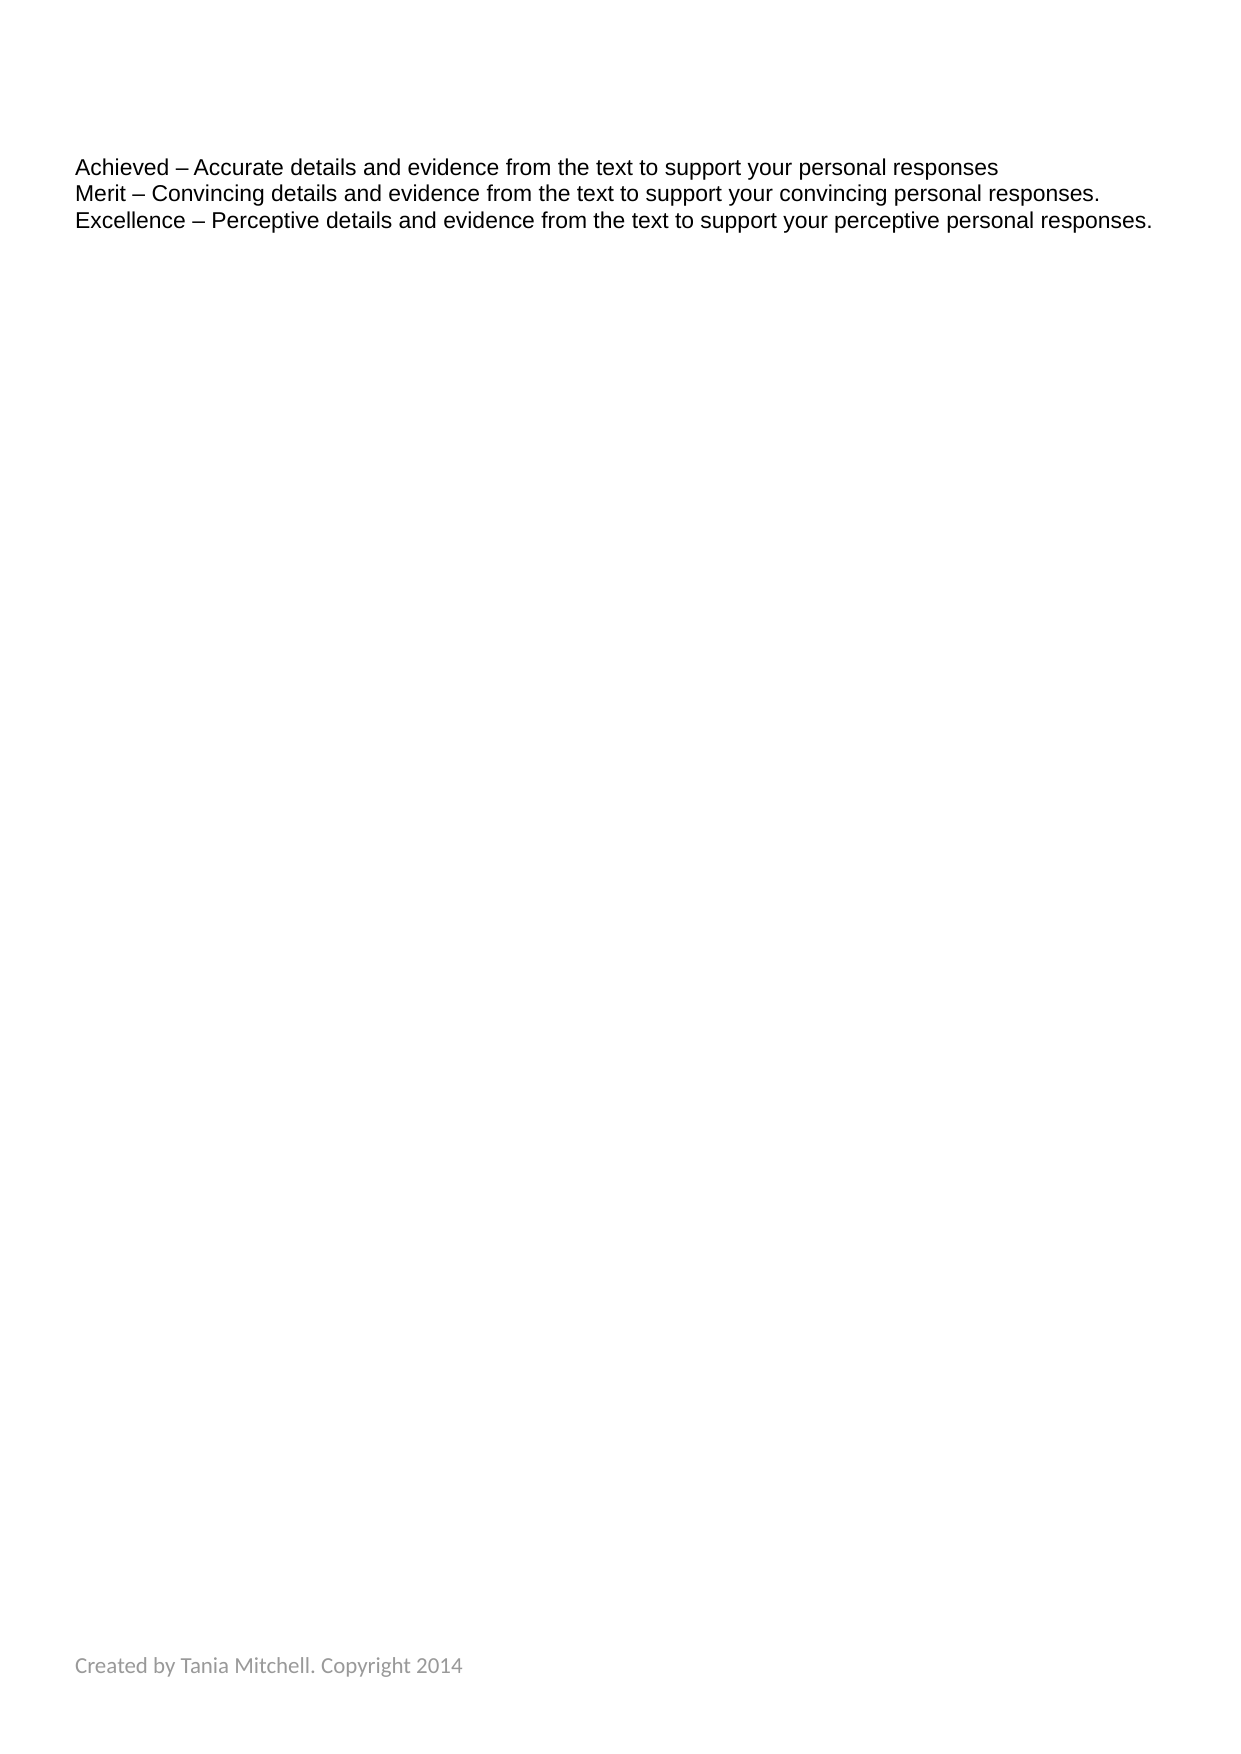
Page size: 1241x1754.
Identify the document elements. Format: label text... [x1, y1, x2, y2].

text Achieved – Accurate details and evidence from the text to support your personal responses [75, 154, 1165, 180]
text Merit – Convincing details and evidence from the text to support your convincing personal responses. [75, 180, 1165, 207]
text Excellence – Perceptive details and evidence from the text to support your perceptive personal responses. [75, 207, 1165, 233]
